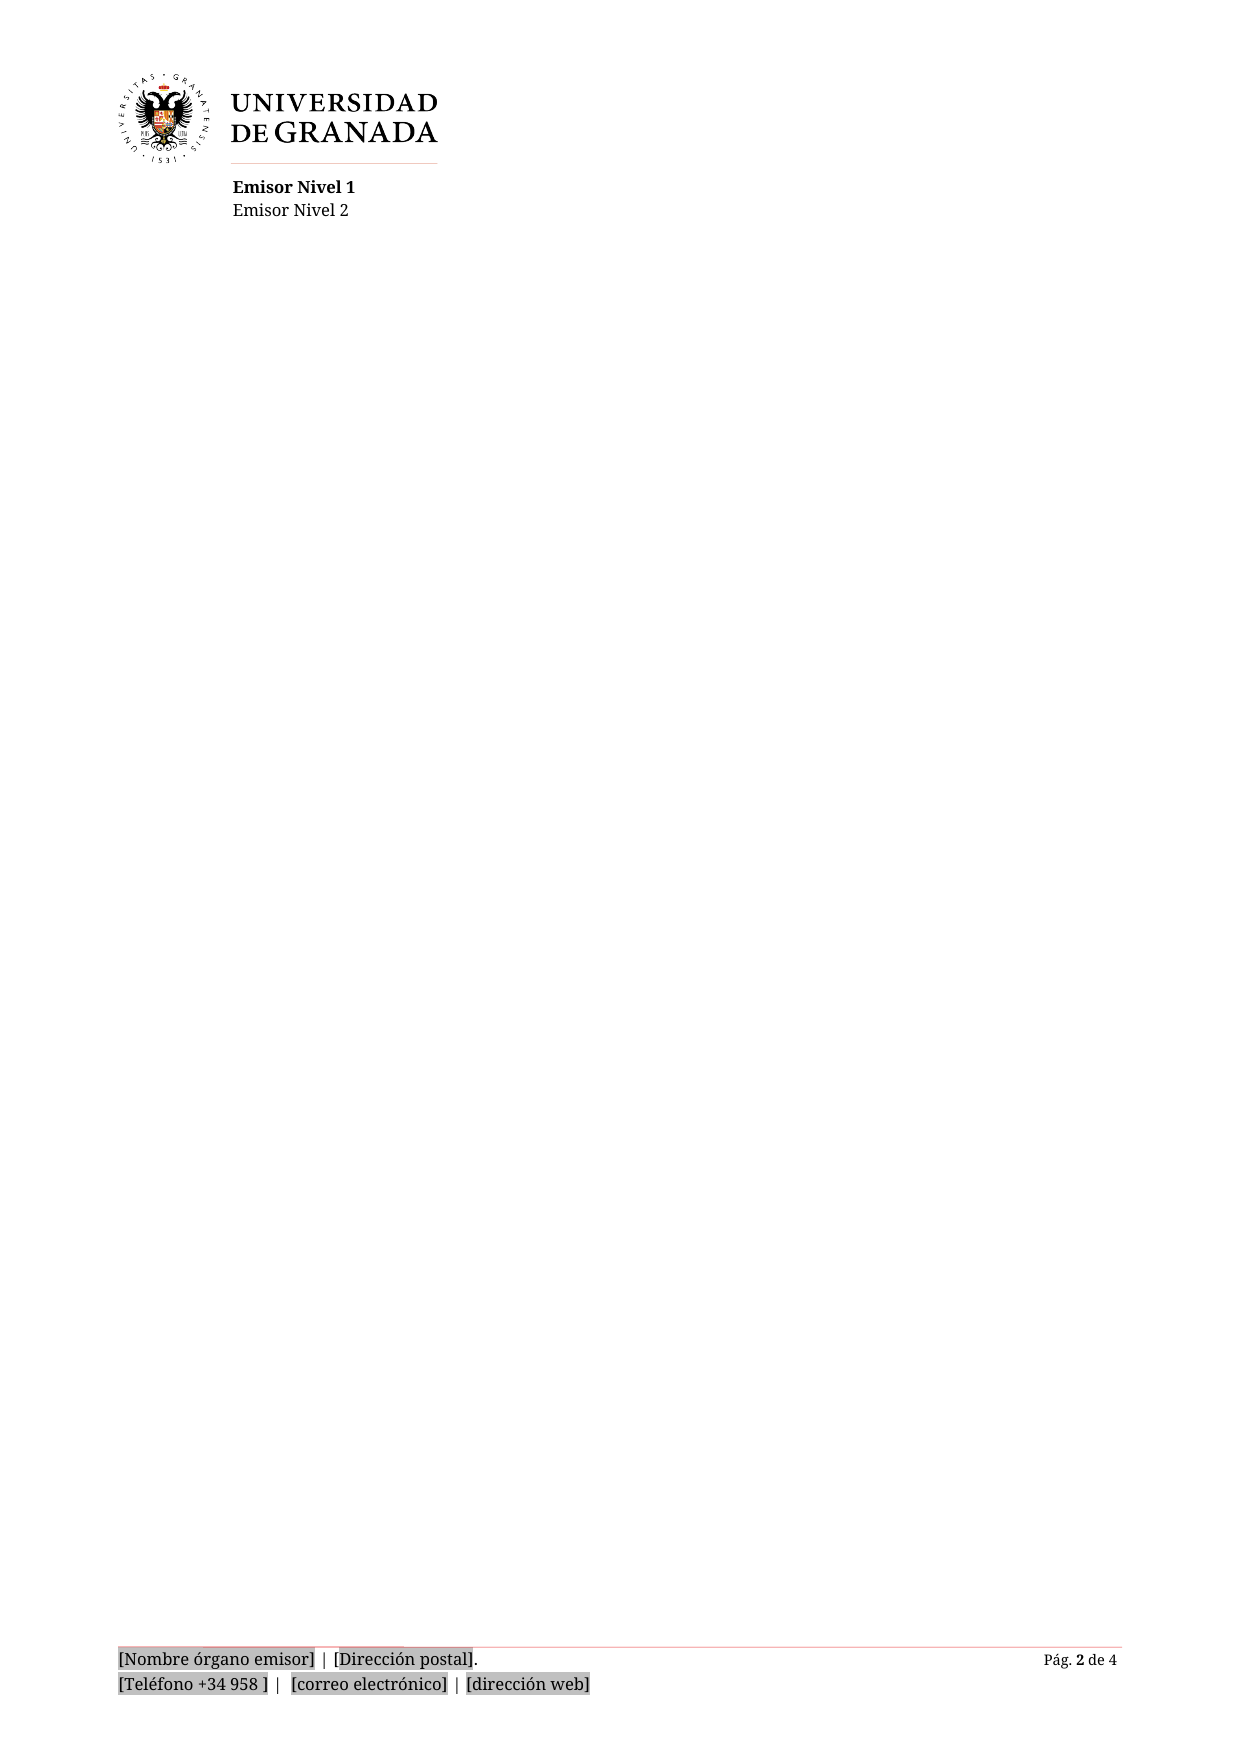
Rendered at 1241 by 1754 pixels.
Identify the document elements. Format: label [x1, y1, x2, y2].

picture [118, 73, 438, 164]
